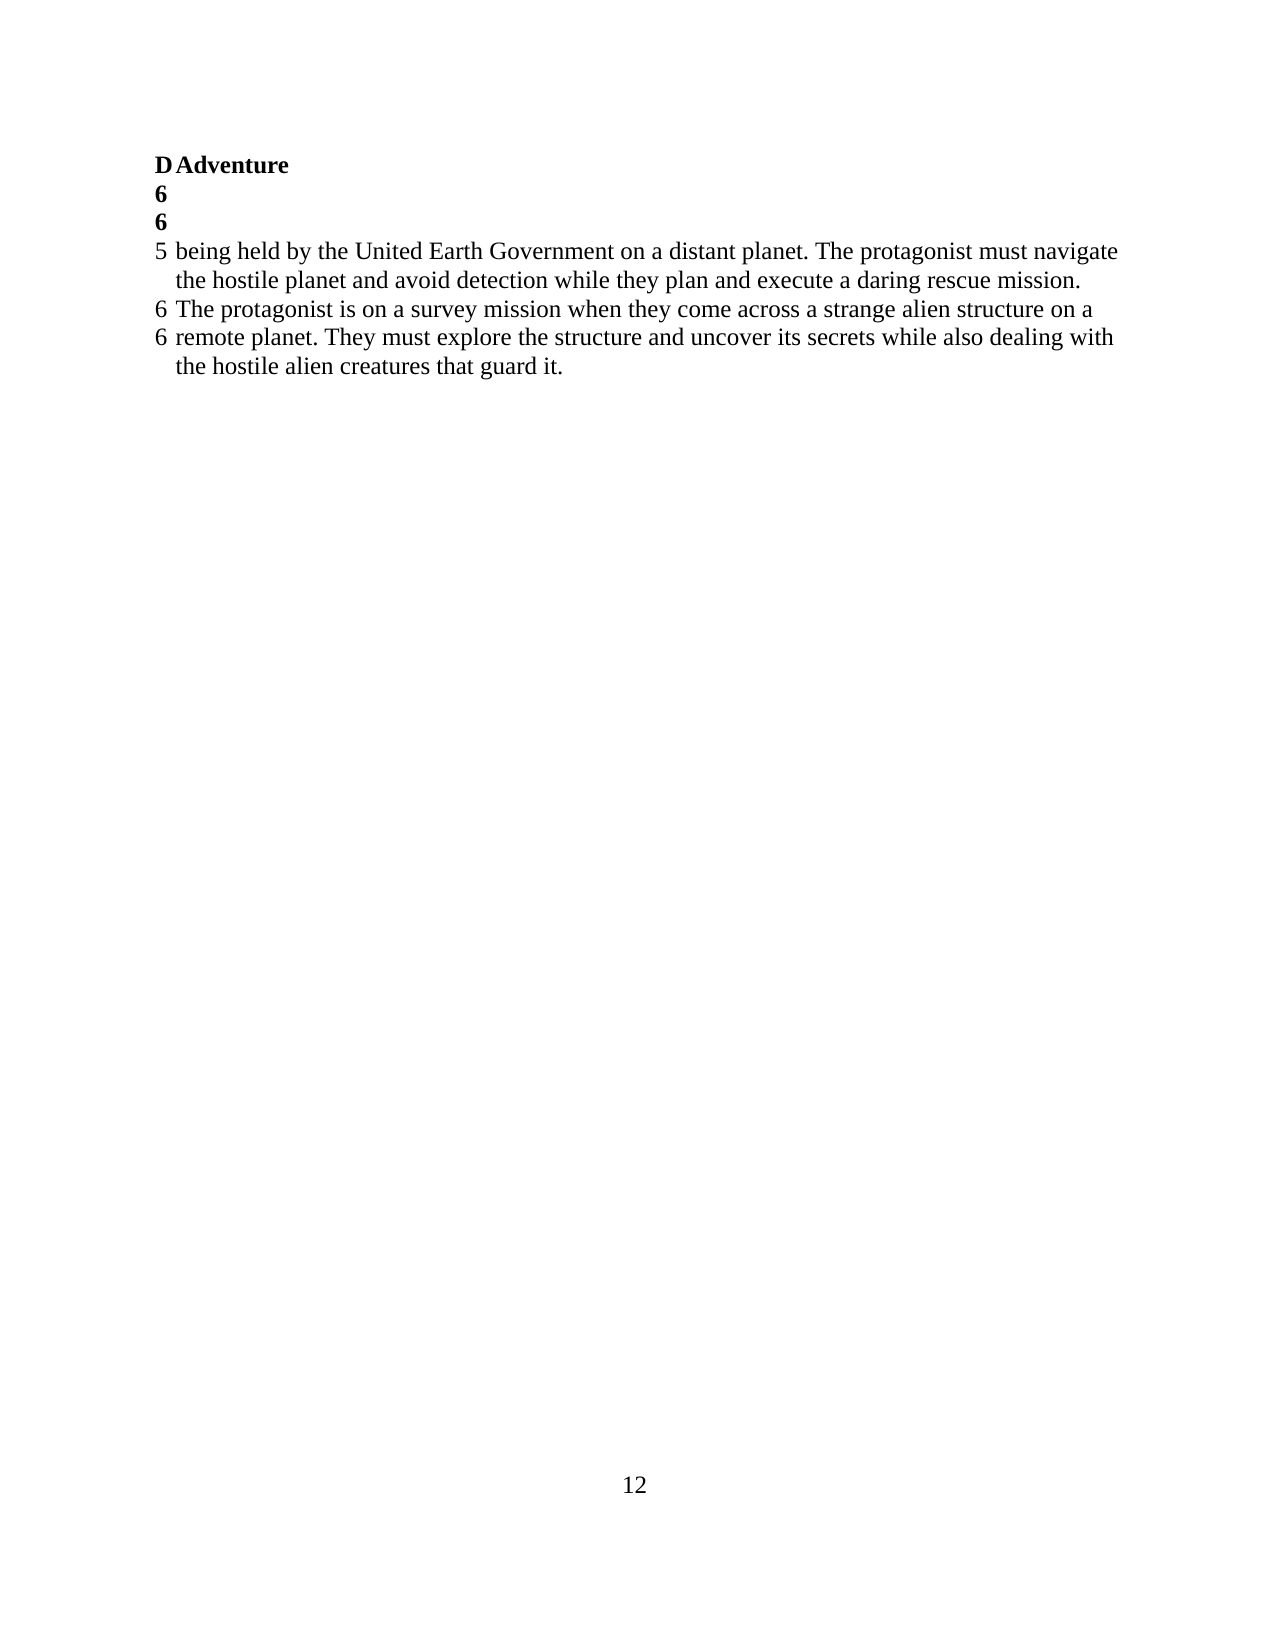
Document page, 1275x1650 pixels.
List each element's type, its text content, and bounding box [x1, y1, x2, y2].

table_cell The protagonist is on a survey mission when they come across a strange alien structure on a remote planet. They must explore the structure and uncover its secrets while also dealing with the hostile alien creatures that guard it. [171, 294, 1125, 380]
table_header Adventure [171, 150, 1125, 236]
table_cell 66 [150, 294, 171, 380]
table_header D66 [150, 150, 171, 236]
table_cell 5 [150, 236, 171, 294]
table_cell being held by the United Earth Government on a distant planet. The protagonist must navigate the hostile planet and avoid detection while they plan and execute a daring rescue mission. [171, 236, 1125, 294]
